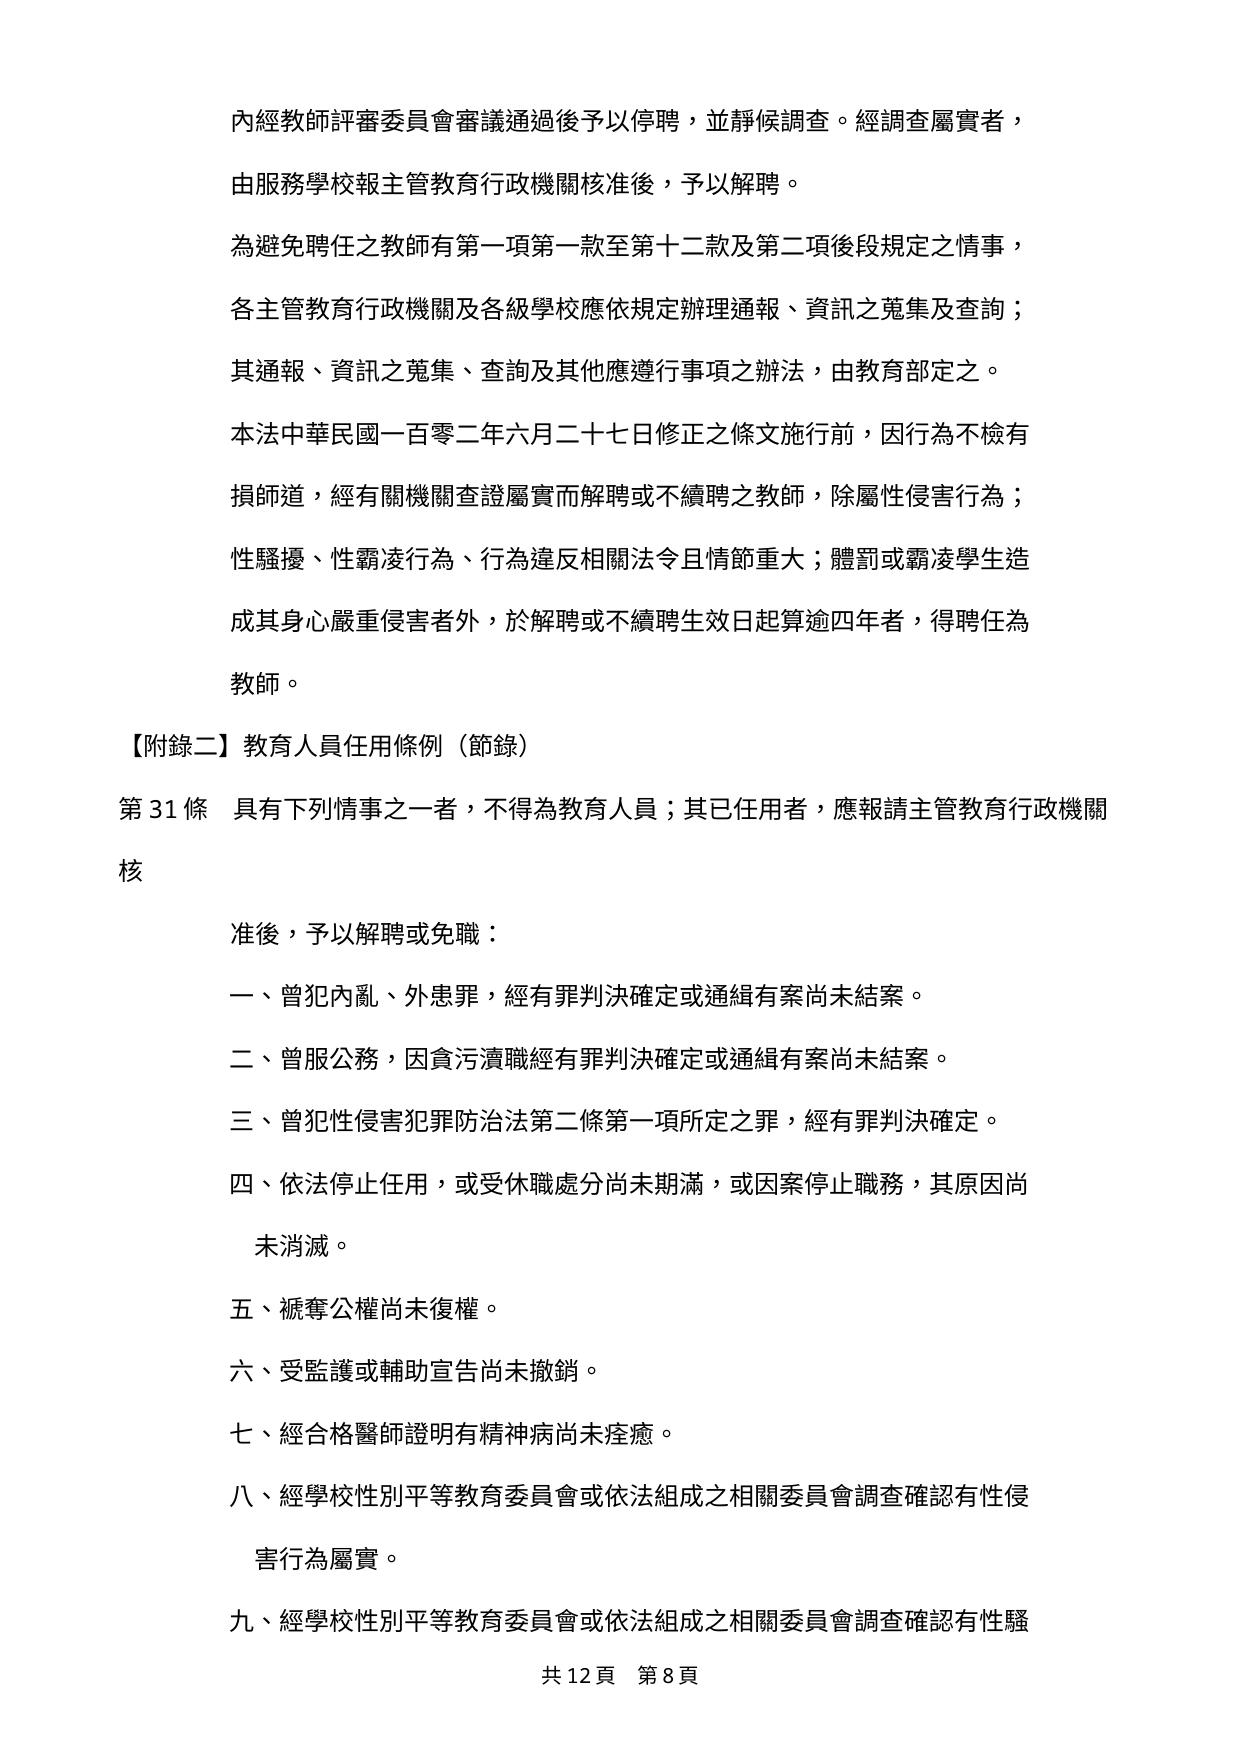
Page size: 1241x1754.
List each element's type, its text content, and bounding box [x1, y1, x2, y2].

text 性騷擾、性霸凌行為、行為違反相關法令且情節重大；體罰或霸凌學生造 [118, 516, 1122, 578]
text 害行為屬實。 [118, 1516, 1122, 1578]
text 【附錄二】教育人員任用條例（節錄） [118, 703, 1122, 766]
text 其通報、資訊之蒐集、查詢及其他應遵行事項之辦法，由教育部定之。 [118, 328, 1122, 391]
text 成其身心嚴重侵害者外，於解聘或不續聘生效日起算逾四年者，得聘任為 [118, 578, 1122, 641]
text 三、曾犯性侵害犯罪防治法第二條第一項所定之罪，經有罪判決確定。 [118, 1078, 1122, 1141]
text 九、經學校性別平等教育委員會或依法組成之相關委員會調查確認有性騷 [118, 1578, 1122, 1641]
text 一、曾犯內亂、外患罪，經有罪判決確定或通緝有案尚未結案。 [118, 953, 1122, 1016]
text 為避免聘任之教師有第一項第一款至第十二款及第二項後段規定之情事， [118, 203, 1122, 266]
text 教師。 [118, 641, 1122, 703]
text 二、曾服公務，因貪污瀆職經有罪判決確定或通緝有案尚未結案。 [118, 1016, 1122, 1078]
text 七、經合格醫師證明有精神病尚未痊癒。 [118, 1391, 1122, 1453]
text 損師道，經有關機關查證屬實而解聘或不續聘之教師，除屬性侵害行為； [118, 453, 1122, 516]
text 八、經學校性別平等教育委員會或依法組成之相關委員會調查確認有性侵 [118, 1453, 1122, 1516]
text 各主管教育行政機關及各級學校應依規定辦理通報、資訊之蒐集及查詢； [118, 266, 1122, 328]
text 四、依法停止任用，或受休職處分尚未期滿，或因案停止職務，其原因尚 [118, 1141, 1122, 1203]
text 未消滅。 [118, 1203, 1122, 1266]
text 本法中華民國一百零二年六月二十七日修正之條文施行前，因行為不檢有 [118, 391, 1122, 453]
text 由服務學校報主管教育行政機關核准後，予以解聘。 [118, 141, 1122, 203]
text 六、受監護或輔助宣告尚未撤銷。 [118, 1328, 1122, 1391]
text 准後，予以解聘或免職： [118, 891, 1122, 953]
text 五、褫奪公權尚未復權。 [118, 1266, 1122, 1328]
text 第31條 具有下列情事之一者，不得為教育人員；其已任用者，應報請主管教育行政機關核 [118, 766, 1122, 891]
text 內經教師評審委員會審議通過後予以停聘，並靜候調查。經調查屬實者， [118, 78, 1122, 141]
